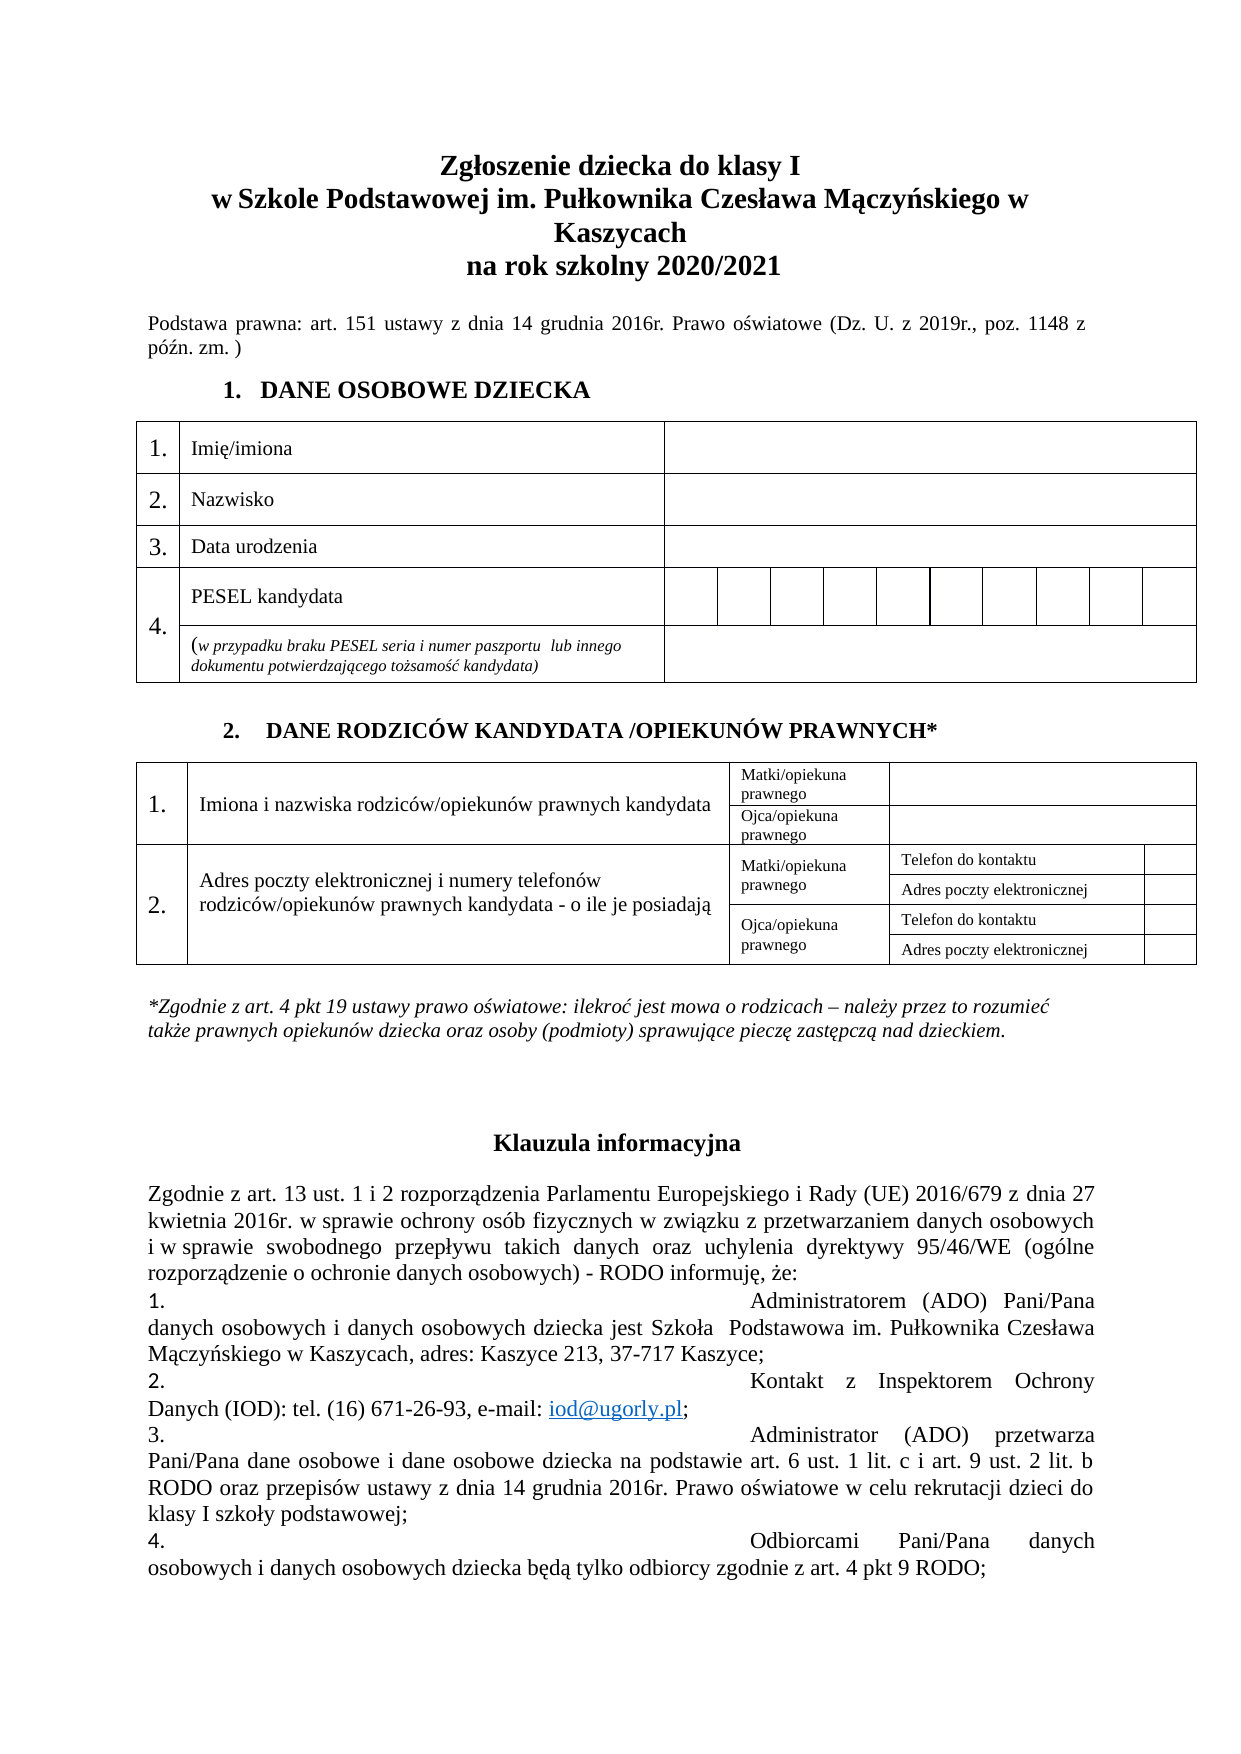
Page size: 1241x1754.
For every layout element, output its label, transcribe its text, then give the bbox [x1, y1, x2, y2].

table_cell 4. [137, 568, 179, 682]
table_cell [665, 626, 1196, 682]
table_cell Ojca/opiekuna prawnego [730, 806, 889, 844]
table_cell [1145, 905, 1196, 934]
list Kontakt z Inspektorem Ochrony Danych (IOD): tel. (16) 671-26-93, e-mail: iod@ugorly.pl; [148, 1367, 1095, 1421]
table_cell [718, 568, 770, 624]
table_header Matki/opiekuna prawnego [730, 763, 889, 805]
table_cell Telefon do kontaktu [890, 845, 1144, 874]
table_cell Nazwisko [180, 474, 664, 525]
table_cell Ojca/opiekuna prawnego [730, 905, 889, 963]
text *Zgodnie z art. 4 pkt 19 ustawy prawo oświatowe: ilekroć jest mowa o rodzicach – należy przez to rozumieć także prawnych opiekunów dziecka oraz osoby (podmioty) sprawujące pieczę zastępczą nad dzieckiem. [148, 994, 1093, 1042]
text Klauzula informacyjna [148, 1128, 1093, 1156]
list Administratorem (ADO) Pani/Pana danych osobowych i danych osobowych dziecka jest Szkoła Podstawowa im. Pułkownika Czesława Mączyńskiego w Kaszycach, adres: Kaszyce 213, 37-717 Kaszyce; [148, 1286, 1095, 1367]
table_cell [1090, 568, 1142, 624]
table_cell [1145, 935, 1196, 963]
table_cell [1143, 568, 1196, 624]
table_cell PESEL kandydata [180, 568, 664, 624]
table_header 1. [137, 422, 179, 473]
list Administrator (ADO) przetwarza Pani/Pana dane osobowe i dane osobowe dziecka na podstawie art. 6 ust. 1 lit. c i art. 9 ust. 2 lit. b RODO oraz przepisów ustawy z dnia 14 grudnia 2016r. Prawo oświatowe w celu rekrutacji dzieci do klasy I szkoły podstawowej; [148, 1421, 1095, 1526]
table_cell [1037, 568, 1089, 624]
table_cell [931, 568, 982, 624]
table_cell [665, 474, 1196, 525]
table_cell Adres poczty elektronicznej [890, 935, 1144, 963]
table_cell 3. [137, 526, 179, 567]
text Podstawa prawna: art. 151 ustawy z dnia 14 grudnia 2016r. Prawo oświatowe (Dz. U. z 2019r., poz. 1148 z późn. zm. ) [148, 311, 1087, 359]
table_cell [877, 568, 929, 624]
table_cell [824, 568, 876, 624]
table_cell Telefon do kontaktu [890, 905, 1144, 934]
table_cell Adres poczty elektronicznej i numery telefonów rodziców/opiekunów prawnych kandydata - o ile je posiadają [188, 845, 729, 963]
text na rok szkolny 2020/2021 [148, 248, 1093, 282]
table_cell (w przypadku braku PESEL seria i numer paszportu lub innego dokumentu potwierdzającego tożsamość kandydata) [180, 626, 664, 682]
table_cell [665, 526, 1196, 567]
table_cell Matki/opiekuna prawnego [730, 845, 889, 904]
table_cell [1145, 875, 1196, 904]
table_cell [983, 568, 1036, 624]
table_cell [665, 568, 717, 624]
list DANE RODZICÓW KANDYDATA /OPIEKUNÓW PRAWNYCH* [223, 717, 1093, 743]
table_cell [1145, 845, 1196, 874]
table_header [665, 422, 1196, 473]
table_cell [771, 568, 823, 624]
list Odbiorcami Pani/Pana danych osobowych i danych osobowych dziecka będą tylko odbiorcy zgodnie z art. 4 pkt 9 RODO; [148, 1526, 1095, 1581]
table_header [890, 763, 1196, 805]
table_cell 2. [137, 845, 187, 963]
table_cell [890, 806, 1196, 844]
list DANE OSOBOWE DZIECKA [223, 375, 1093, 404]
table_cell Adres poczty elektronicznej [890, 875, 1144, 904]
table_header Imiona i nazwiska rodziców/opiekunów prawnych kandydata [188, 763, 729, 844]
table_header 1. [137, 763, 187, 844]
text w Szkole Podstawowej im. Pułkownika Czesława Mączyńskiego w Kaszycach [148, 181, 1093, 248]
table_header Imię/imiona [180, 422, 664, 473]
text Zgodnie z art. 13 ust. 1 i 2 rozporządzenia Parlamentu Europejskiego i Rady (UE) 2016/679 z dnia 27 kwietnia 2016r. w sprawie ochrony osób fizycznych w związku z przetwarzaniem danych osobowych i w sprawie swobodnego przepływu takich danych oraz uchylenia dyrektywy 95/46/WE (ogólne rozporządzenie o ochronie danych osobowych) - RODO informuję, że: [148, 1180, 1095, 1286]
text Zgłoszenie dziecka do klasy I [148, 148, 1093, 181]
table_cell Data urodzenia [180, 526, 664, 567]
table_cell 2. [137, 474, 179, 525]
